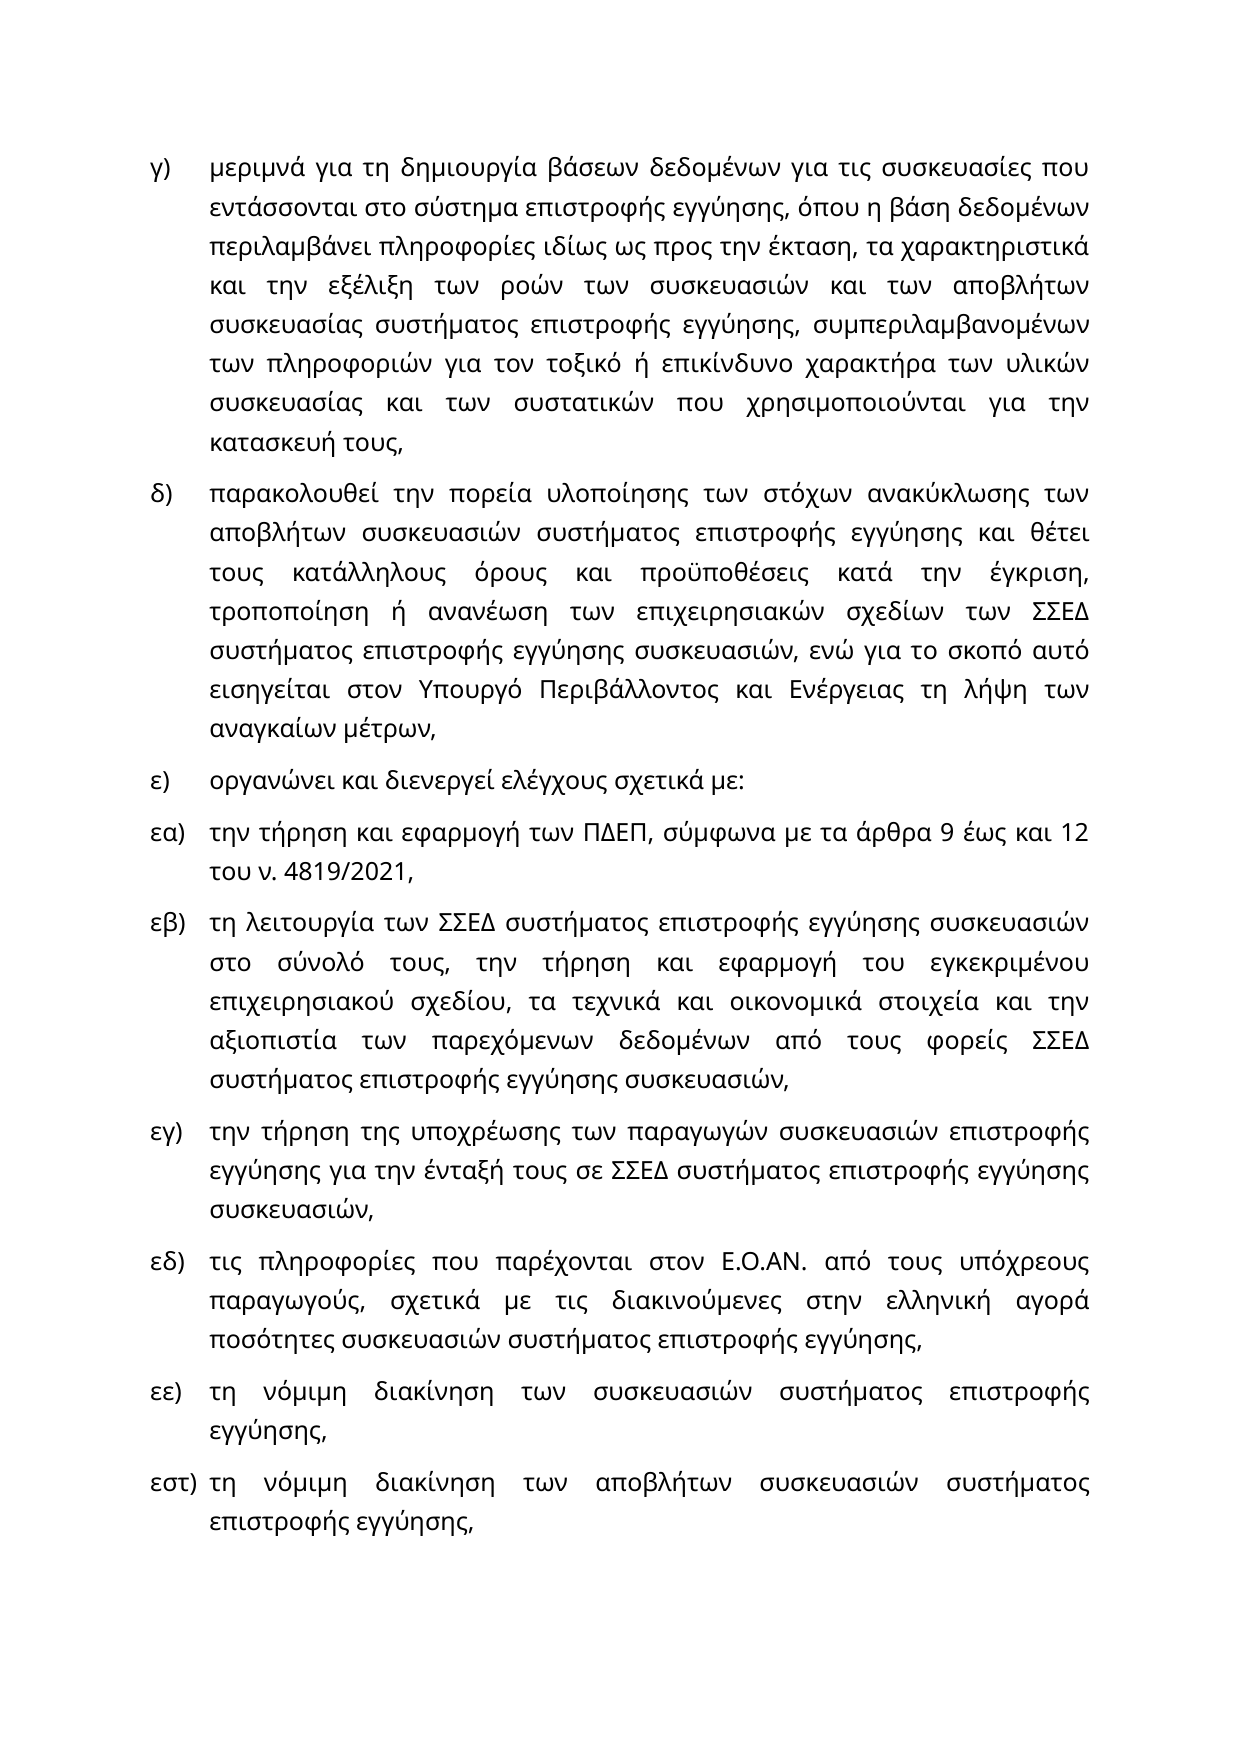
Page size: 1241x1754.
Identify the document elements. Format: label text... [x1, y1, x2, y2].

list εβ) τη λειτουργία των ΣΣΕΔ συστήματος επιστροφής εγγύησης συσκευασιών στο σύνολό τους, την τήρηση και εφαρμογή του εγκεκριμένου επιχειρησιακού σχεδίου, τα τεχνικά και οικονομικά στοιχεία και την αξιοπιστία των παρεχόμενων δεδομένων από τους φορείς ΣΣΕΔ συστήματος επιστροφής εγγύησης συσκευασιών, [150, 905, 1090, 1096]
list εδ) τις πληροφορίες που παρέχονται στον Ε.Ο.ΑΝ. από τους υπόχρεους παραγωγούς, σχετικά με τις διακινούμενες στην ελληνική αγορά ποσότητες συσκευασιών συστήματος επιστροφής εγγύησης, [150, 1243, 1090, 1356]
list δ) παρακολουθεί την πορεία υλοποίησης των στόχων ανακύκλωσης των αποβλήτων συσκευασιών συστήματος επιστροφής εγγύησης και θέτει τους κατάλληλους όρους και προϋποθέσεις κατά την έγκριση, τροποποίηση ή ανανέωση των επιχειρησιακών σχεδίων των ΣΣΕΔ συστήματος επιστροφής εγγύησης συσκευασιών, ενώ για το σκοπό αυτό εισηγείται στον Υπουργό Περιβάλλοντος και Ενέργειας τη λήψη των αναγκαίων μέτρων, [150, 476, 1090, 745]
list εστ) τη νόμιμη διακίνηση των αποβλήτων συσκευασιών συστήματος επιστροφής εγγύησης, [150, 1464, 1090, 1537]
list γ) μεριμνά για τη δημιουργία βάσεων δεδομένων για τις συσκευασίες που εντάσσονται στο σύστημα επιστροφής εγγύησης, όπου η βάση δεδομένων περιλαμβάνει πληροφορίες ιδίως ως προς την έκταση, τα χαρακτηριστικά και την εξέλιξη των ροών των συσκευασιών και των αποβλήτων συσκευασίας συστήματος επιστροφής εγγύησης, συμπεριλαμβανομένων των πληροφοριών για τον τοξικό ή επικίνδυνο χαρακτήρα των υλικών συσκευασίας και των συστατικών που χρησιμοποιούνται για την κατασκευή τους, [150, 150, 1090, 458]
list εα) την τήρηση και εφαρμογή των ΠΔΕΠ, σύμφωνα με τα άρθρα 9 έως και 12 του ν. 4819/2021, [150, 814, 1090, 887]
list εγ) την τήρηση της υποχρέωσης των παραγωγών συσκευασιών επιστροφής εγγύησης για την ένταξή τους σε ΣΣΕΔ συστήματος επιστροφής εγγύησης συσκευασιών, [150, 1113, 1090, 1226]
list εε) τη νόμιμη διακίνηση των συσκευασιών συστήματος επιστροφής εγγύησης, [150, 1373, 1090, 1447]
list ε) οργανώνει και διενεργεί ελέγχους σχετικά με: [150, 762, 1090, 797]
